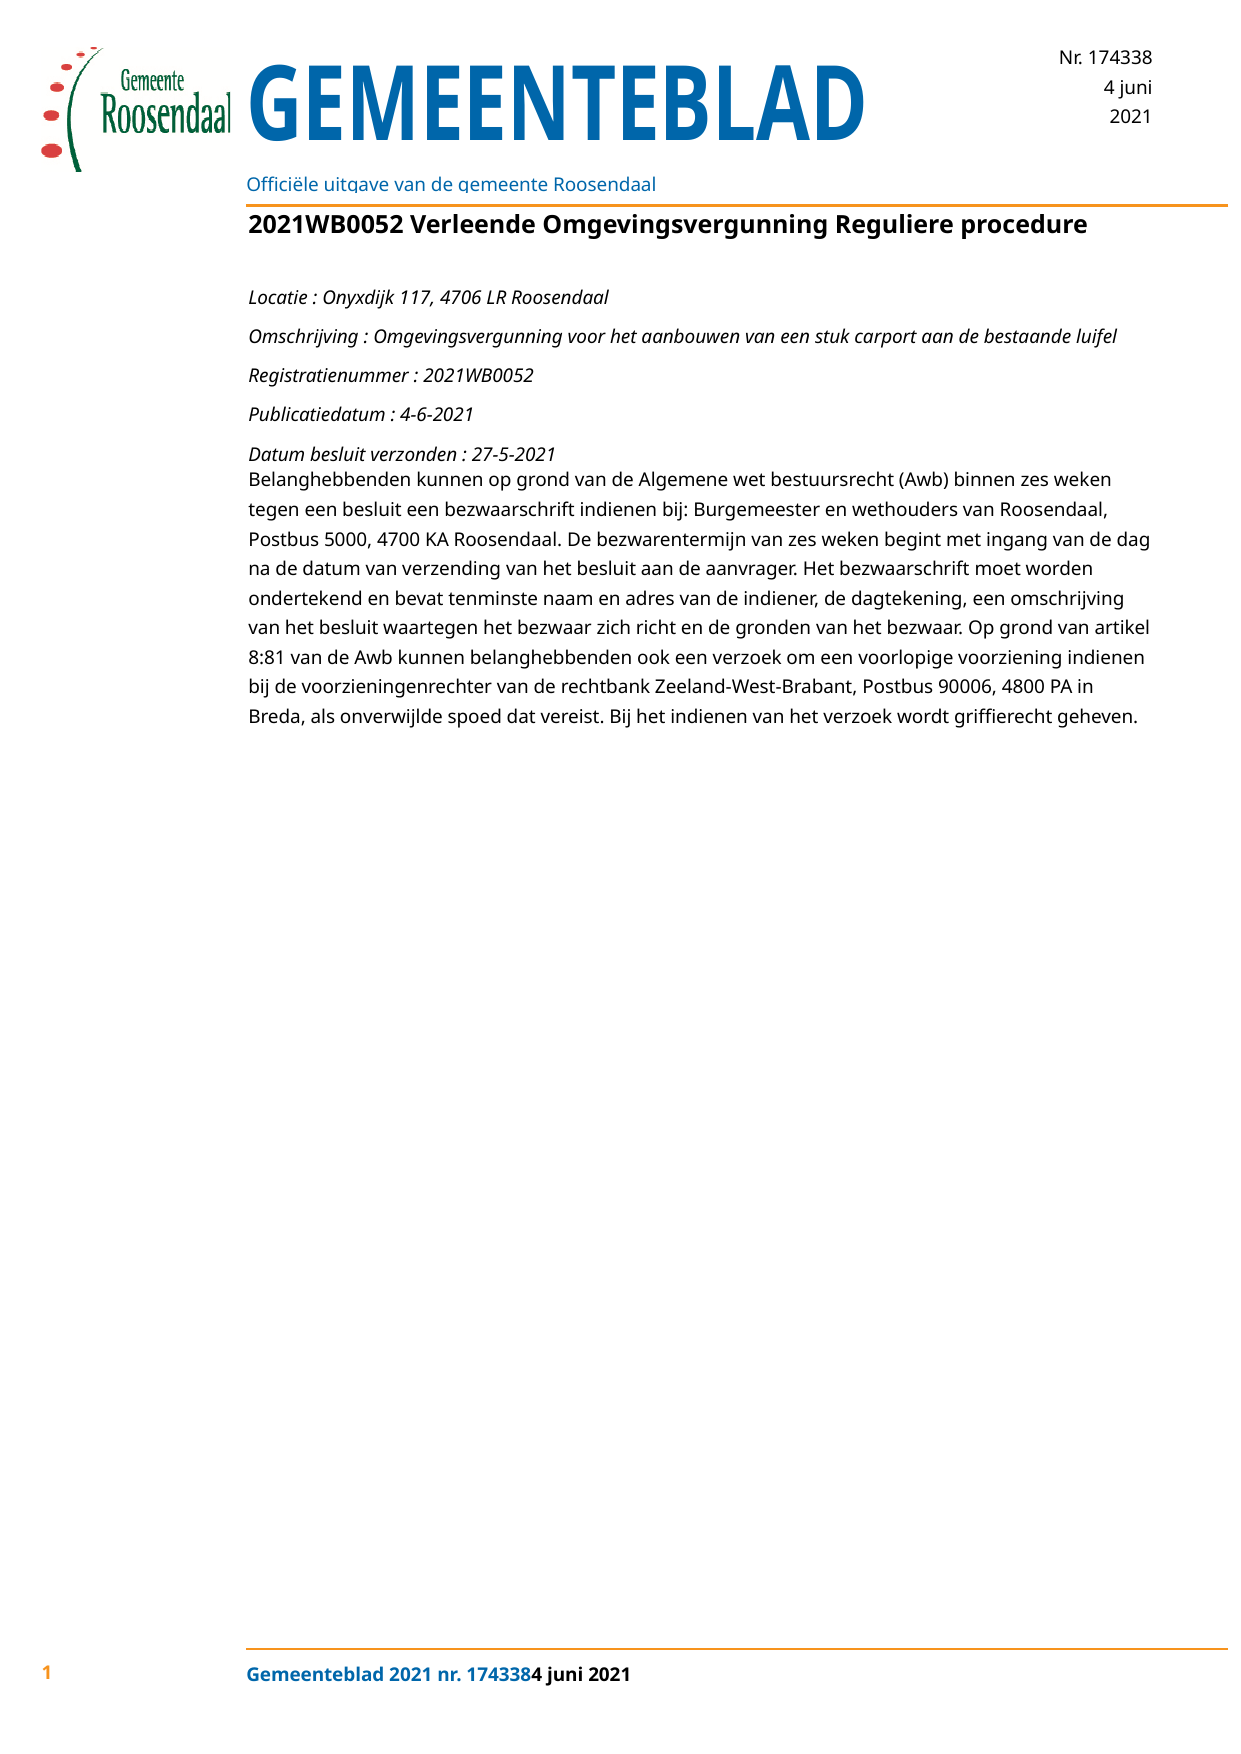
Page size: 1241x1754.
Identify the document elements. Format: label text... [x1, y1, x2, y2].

text Registratienummer : 2021WB0052 [248, 362, 1152, 388]
picture [41, 47, 231, 172]
text Omschrijving : Omgevingsvergunning voor het aanbouwen van een stuk carport aan de bestaande luifel [248, 323, 1152, 349]
text Belanghebbenden kunnen op grond van de Algemene wet bestuursrecht (Awb) binnen zes weken tegen een besluit een bezwaarschrift indienen bij: Burgemeester en wethouders van Roosendaal, Postbus 5000, 4700 KA Roosendaal. De bezwarentermijn van zes weken begint met ingang van de dag na de datum van verzending van het besluit aan de aanvrager. Het bezwaarschrift moet worden ondertekend en bevat tenminste naam en adres van de indiener, de dagtekening, een omschrijving van het besluit waartegen het bezwaar zich richt en de gronden van het bezwaar. Op grond van artikel 8:81 van de Awb kunnen belanghebbenden ook een verzoek om een voorlopige voorziening indienen bij de voorzieningenrechter van de rechtbank Zeeland-West-Brabant, Postbus 90006, 4800 PA in Breda, als onverwijlde spoed dat vereist. Bij het indienen van het verzoek wordt griffierecht geheven. [248, 467, 1152, 729]
text Locatie : Onyxdijk 117, 4706 LR Roosendaal [248, 284, 1152, 309]
text 2021WB0052 Verleende Omgevingsvergunning Reguliere procedure [248, 207, 1152, 241]
text Datum besluit verzonden : 27-5-2021 [248, 441, 1152, 467]
text Publicatiedatum : 4-6-2021 [248, 402, 1152, 427]
